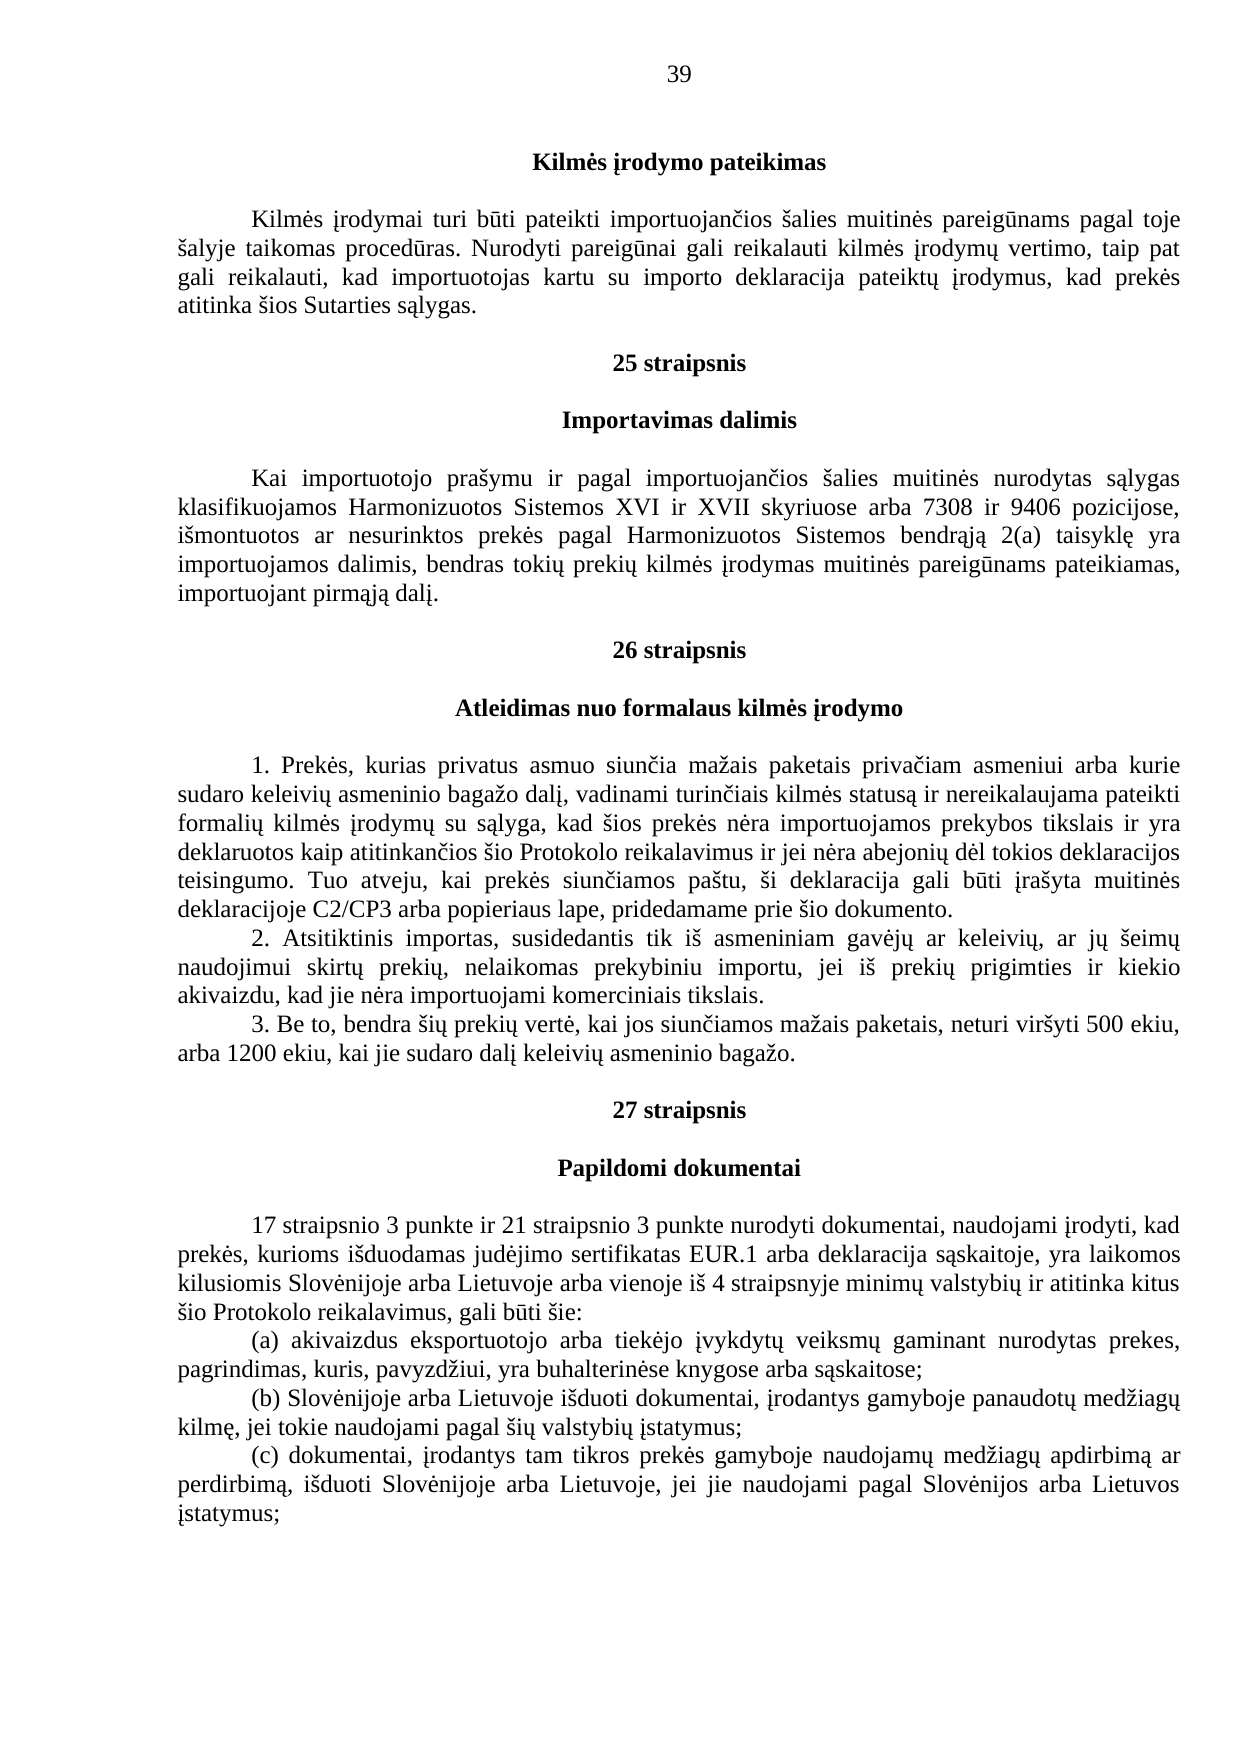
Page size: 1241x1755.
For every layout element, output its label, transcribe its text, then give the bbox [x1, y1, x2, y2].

text 2. Atsitiktinis importas, susidedantis tik iš asmeniniam gavėjų ar keleivių, ar jų šeimų naudojimui skirtų prekių, nelaikomas prekybiniu importu, jei iš prekių prigimties ir kiekio akivaizdu, kad jie nėra importuojami komerciniais tikslais. [177, 923, 1181, 1009]
text Papildomi dokumentai [177, 1153, 1181, 1182]
text 26 straipsnis [177, 636, 1181, 664]
text Kilmės įrodymai turi būti pateikti importuojančios šalies muitinės pareigūnams pagal toje šalyje taikomas procedūras. Nurodyti pareigūnai gali reikalauti kilmės įrodymų vertimo, taip pat gali reikalauti, kad importuotojas kartu su importo deklaracija pateiktų įrodymus, kad prekės atitinka šios Sutarties sąlygas. [177, 204, 1181, 319]
text 1. Prekės, kurias privatus asmuo siunčia mažais paketais privačiam asmeniui arba kurie sudaro keleivių asmeninio bagažo dalį, vadinami turinčiais kilmės statusą ir nereikalaujama pateikti formalių kilmės įrodymų su sąlyga, kad šios prekės nėra importuojamos prekybos tikslais ir yra deklaruotos kaip atitinkančios šio Protokolo reikalavimus ir jei nėra abejonių dėl tokios deklaracijos teisingumo. Tuo atveju, kai prekės siunčiamos paštu, ši deklaracija gali būti įrašyta muitinės deklaracijoje C2/CP3 arba popieriaus lape, pridedamame prie šio dokumento. [177, 751, 1181, 923]
text Kilmės įrodymo pateikimas [177, 147, 1181, 176]
text (a) akivaizdus eksportuotojo arba tiekėjo įvykdytų veiksmų gaminant nurodytas prekes, pagrindimas, kuris, pavyzdžiui, yra buhalterinėse knygose arba sąskaitose; [177, 1326, 1181, 1383]
text 3. Be to, bendra šių prekių vertė, kai jos siunčiamos mažais paketais, neturi viršyti 500 ekiu, arba 1200 ekiu, kai jie sudaro dalį keleivių asmeninio bagažo. [177, 1009, 1181, 1067]
text Atleidimas nuo formalaus kilmės įrodymo [177, 693, 1181, 722]
text 27 straipsnis [177, 1096, 1181, 1124]
text (b) Slovėnijoje arba Lietuvoje išduoti dokumentai, įrodantys gamyboje panaudotų medžiagų kilmę, jei tokie naudojami pagal šių valstybių įstatymus; [177, 1383, 1181, 1441]
text (c) dokumentai, įrodantys tam tikros prekės gamyboje naudojamų medžiagų apdirbimą ar perdirbimą, išduoti Slovėnijoje arba Lietuvoje, jei jie naudojami pagal Slovėnijos arba Lietuvos įstatymus; [177, 1441, 1181, 1527]
text 17 straipsnio 3 punkte ir 21 straipsnio 3 punkte nurodyti dokumentai, naudojami įrodyti, kad prekės, kurioms išduodamas judėjimo sertifikatas EUR.1 arba deklaracija sąskaitoje, yra laikomos kilusiomis Slovėnijoje arba Lietuvoje arba vienoje iš 4 straipsnyje minimų valstybių ir atitinka kitus šio Protokolo reikalavimus, gali būti šie: [177, 1211, 1181, 1326]
text Kai importuotojo prašymu ir pagal importuojančios šalies muitinės nurodytas sąlygas klasifikuojamos Harmonizuotos Sistemos XVI ir XVII skyriuose arba 7308 ir 9406 pozicijose, išmontuotos ar nesurinktos prekės pagal Harmonizuotos Sistemos bendrąją 2(a) taisyklę yra importuojamos dalimis, bendras tokių prekių kilmės įrodymas muitinės pareigūnams pateikiamas, importuojant pirmąją dalį. [177, 463, 1181, 607]
text 25 straipsnis [177, 348, 1181, 377]
text Importavimas dalimis [177, 406, 1181, 434]
